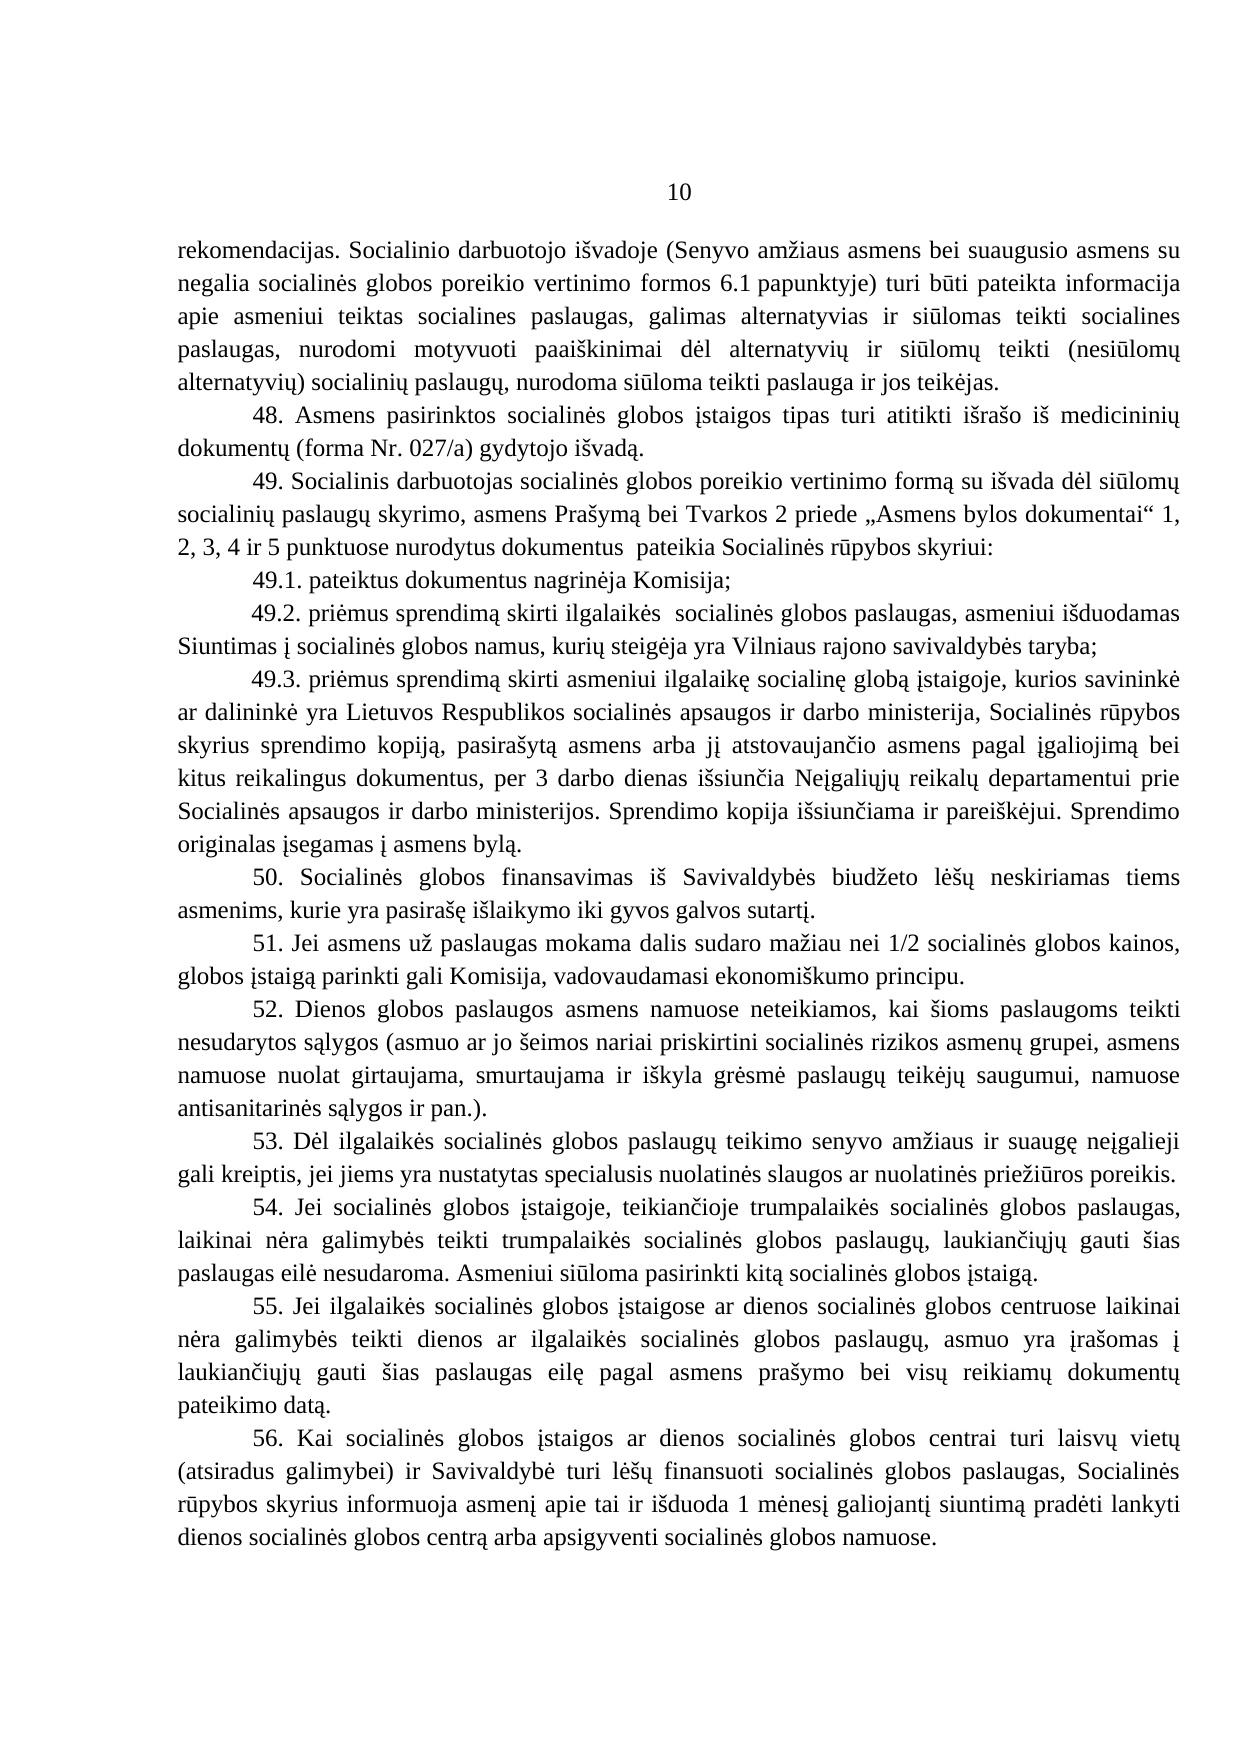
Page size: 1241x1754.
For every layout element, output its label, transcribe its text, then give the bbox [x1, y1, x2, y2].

text 56. Kai socialinės globos įstaigos ar dienos socialinės globos centrai turi laisvų vietų (atsiradus galimybei) ir Savivaldybė turi lėšų finansuoti socialinės globos paslaugas, Socialinės rūpybos skyrius informuoja asmenį apie tai ir išduoda 1 mėnesį galiojantį siuntimą pradėti lankyti dienos socialinės globos centrą arba apsigyventi socialinės globos namuose. [177, 1423, 1181, 1551]
text 53. Dėl ilgalaikės socialinės globos paslaugų teikimo senyvo amžiaus ir suaugę neįgalieji gali kreiptis, jei jiems yra nustatytas specialusis nuolatinės slaugos ar nuolatinės priežiūros poreikis. [177, 1126, 1181, 1188]
text 51. Jei asmens už paslaugas mokama dalis sudaro mažiau nei 1/2 socialinės globos kainos, globos įstaigą parinkti gali Komisija, vadovaudamasi ekonomiškumo principu. [177, 928, 1181, 990]
text 49.1. pateiktus dokumentus nagrinėja Komisija; [177, 565, 1181, 594]
text 54. Jei socialinės globos įstaigoje, teikiančioje trumpalaikės socialinės globos paslaugas, laikinai nėra galimybės teikti trumpalaikės socialinės globos paslaugų, laukiančiųjų gauti šias paslaugas eilė nesudaroma. Asmeniui siūloma pasirinkti kitą socialinės globos įstaigą. [177, 1192, 1181, 1287]
text 55. Jei ilgalaikės socialinės globos įstaigose ar dienos socialinės globos centruose laikinai nėra galimybės teikti dienos ar ilgalaikės socialinės globos paslaugų, asmuo yra įrašomas į laukiančiųjų gauti šias paslaugas eilę pagal asmens prašymo bei visų reikiamų dokumentų pateikimo datą. [177, 1291, 1181, 1419]
text 49.3. priėmus sprendimą skirti asmeniui ilgalaikę socialinę globą įstaigoje, kurios savininkė ar dalininkė yra Lietuvos Respublikos socialinės apsaugos ir darbo ministerija, Socialinės rūpybos skyrius sprendimo kopiją, pasirašytą asmens arba jį atstovaujančio asmens pagal įgaliojimą bei kitus reikalingus dokumentus, per 3 darbo dienas išsiunčia Neįgaliųjų reikalų departamentui prie Socialinės apsaugos ir darbo ministerijos. Sprendimo kopija išsiunčiama ir pareiškėjui. Sprendimo originalas įsegamas į asmens bylą. [177, 664, 1181, 858]
text 52. Dienos globos paslaugos asmens namuose neteikiamos, kai šioms paslaugoms teikti nesudarytos sąlygos (asmuo ar jo šeimos nariai priskirtini socialinės rizikos asmenų grupei, asmens namuose nuolat girtaujama, smurtaujama ir iškyla grėsmė paslaugų teikėjų saugumui, namuose antisanitarinės sąlygos ir pan.). [177, 994, 1181, 1122]
text 49.2. priėmus sprendimą skirti ilgalaikės socialinės globos paslaugas, asmeniui išduodamas Siuntimas į socialinės globos namus, kurių steigėja yra Vilniaus rajono savivaldybės taryba; [177, 598, 1181, 660]
text 48. Asmens pasirinktos socialinės globos įstaigos tipas turi atitikti išrašo iš medicininių dokumentų (forma Nr. 027/a) gydytojo išvadą. [177, 400, 1181, 462]
text 50. Socialinės globos finansavimas iš Savivaldybės biudžeto lėšų neskiriamas tiems asmenims, kurie yra pasirašę išlaikymo iki gyvos galvos sutartį. [177, 862, 1181, 924]
text 49. Socialinis darbuotojas socialinės globos poreikio vertinimo formą su išvada dėl siūlomų socialinių paslaugų skyrimo, asmens Prašymą bei Tvarkos 2 priede „Asmens bylos dokumentai“ 1, 2, 3, 4 ir 5 punktuose nurodytus dokumentus pateikia Socialinės rūpybos skyriui: [177, 466, 1181, 561]
text rekomendacijas. Socialinio darbuotojo išvadoje (Senyvo amžiaus asmens bei suaugusio asmens su negalia socialinės globos poreikio vertinimo formos 6.1 papunktyje) turi būti pateikta informacija apie asmeniui teiktas socialines paslaugas, galimas alternatyvias ir siūlomas teikti socialines paslaugas, nurodomi motyvuoti paaiškinimai dėl alternatyvių ir siūlomų teikti (nesiūlomų alternatyvių) socialinių paslaugų, nurodoma siūloma teikti paslauga ir jos teikėjas. [177, 235, 1181, 396]
